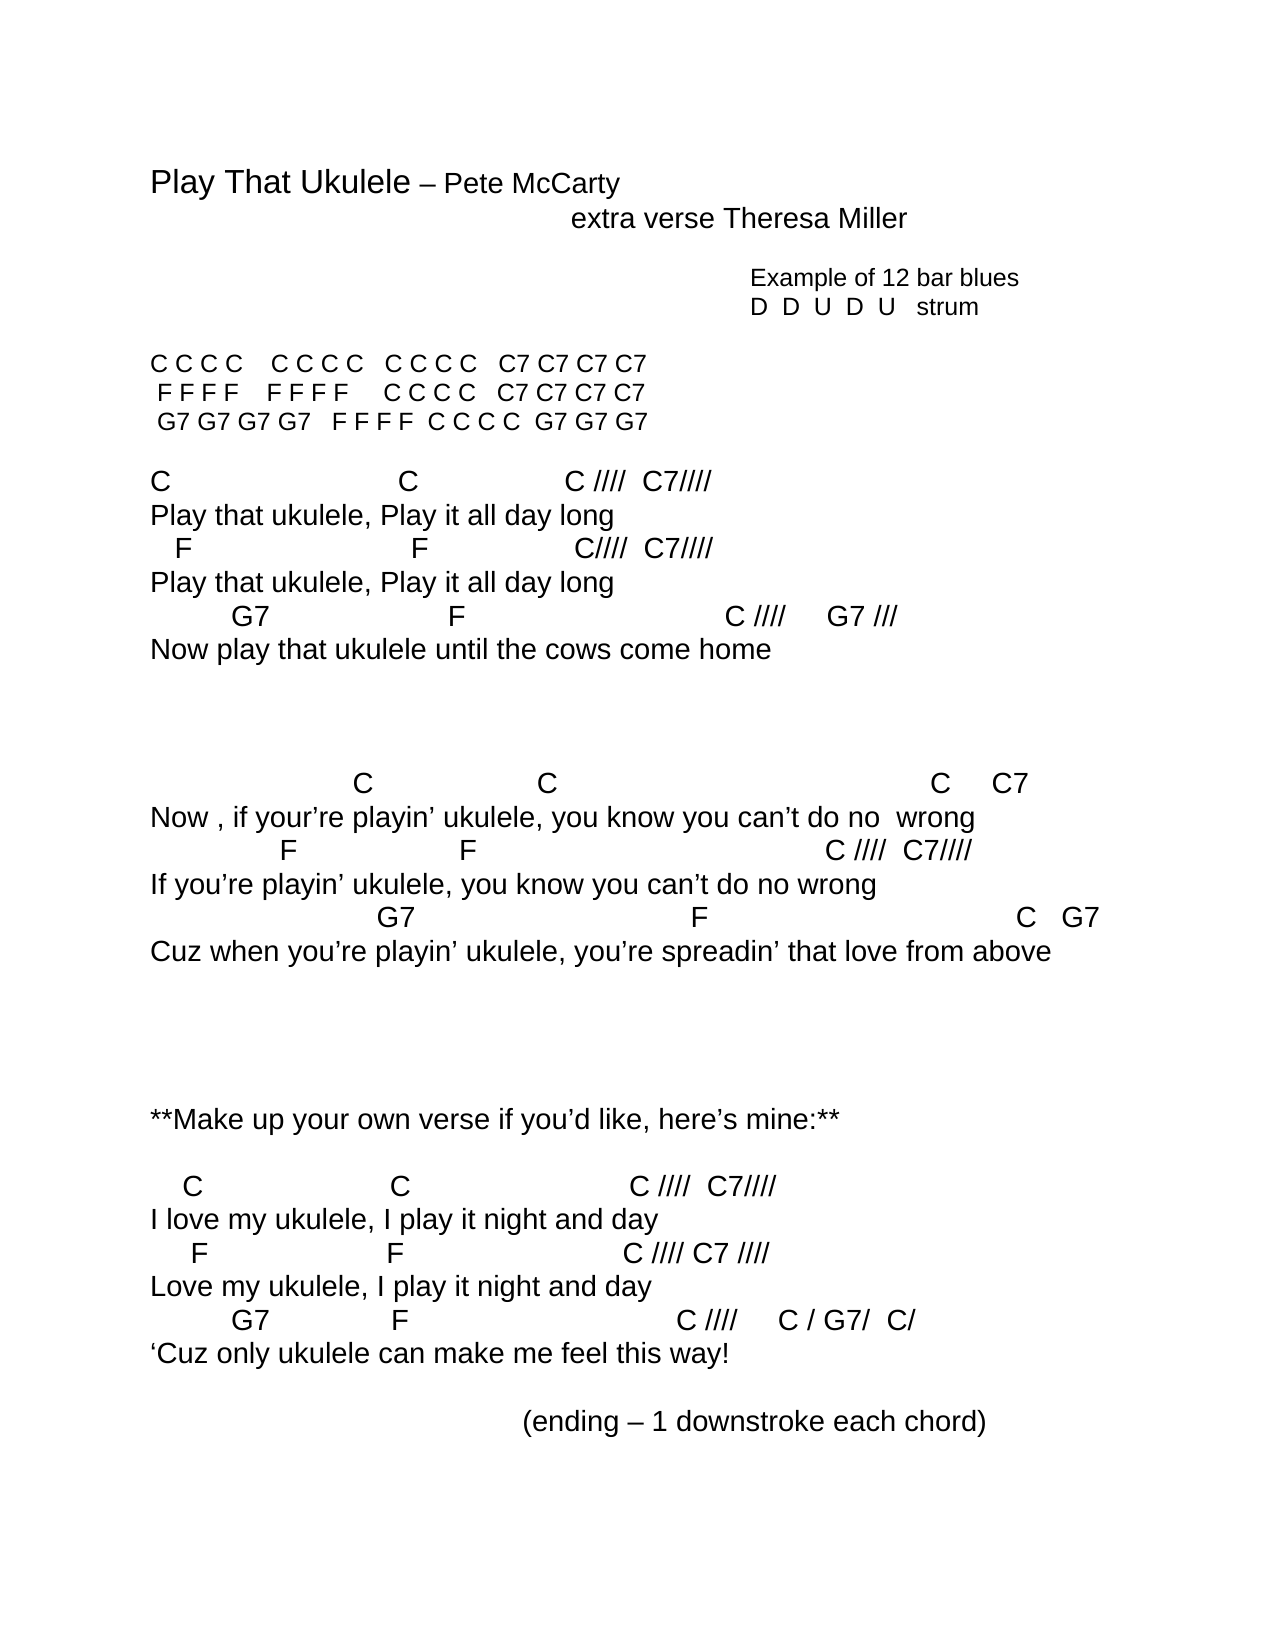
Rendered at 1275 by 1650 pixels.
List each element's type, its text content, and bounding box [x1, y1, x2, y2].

text I love my ukulele, I play it night and day [150, 1202, 1200, 1236]
text Now play that ukulele until the cows come home [150, 632, 1200, 666]
text G7 G7 G7 G7 F F F F C C C C G7 G7 G7 [150, 407, 1200, 436]
text C C C C7 [150, 766, 1200, 800]
text Cuz when you’re playin’ ukulele, you’re spreadin’ that love from above [150, 934, 1200, 968]
text Play that ukulele, Play it all day long [150, 498, 1200, 532]
text G7 F C //// C / G7/ C/ [150, 1303, 1200, 1337]
text F F F F F F F F C C C C C7 C7 C7 C7 [150, 378, 1200, 407]
text Now , if your’re playin’ ukulele, you know you can’t do no wrong [150, 800, 1200, 833]
text Love my ukulele, I play it night and day [150, 1269, 1200, 1303]
text Play that ukulele, Play it all day long [150, 565, 1200, 599]
text G7 F C G7 [150, 901, 1200, 934]
text G7 F C //// G7 /// [150, 599, 1200, 632]
text C C C //// C7//// [150, 464, 1200, 498]
text F F C //// C7//// [150, 833, 1200, 867]
text (ending – 1 downstroke each chord) [150, 1404, 1200, 1437]
text Example of 12 bar blues [675, 263, 1200, 292]
text C C C C C C C C C C C C C7 C7 C7 C7 [150, 349, 1200, 378]
text If you’re playin’ ukulele, you know you can’t do no wrong [150, 867, 1200, 901]
text F F C//// C7//// [150, 532, 1200, 565]
text **Make up your own verse if you’d like, here’s mine:** [150, 1102, 1200, 1135]
text C C C //// C7//// [150, 1169, 1200, 1202]
text D D U D U strum [675, 292, 1200, 321]
text extra verse Theresa Miller [150, 201, 1200, 234]
text Play That Ukulele – Pete McCarty [150, 162, 1200, 201]
text ‘Cuz only ukulele can make me feel this way! [150, 1337, 1200, 1370]
text F F C //// C7 //// [150, 1236, 1200, 1269]
